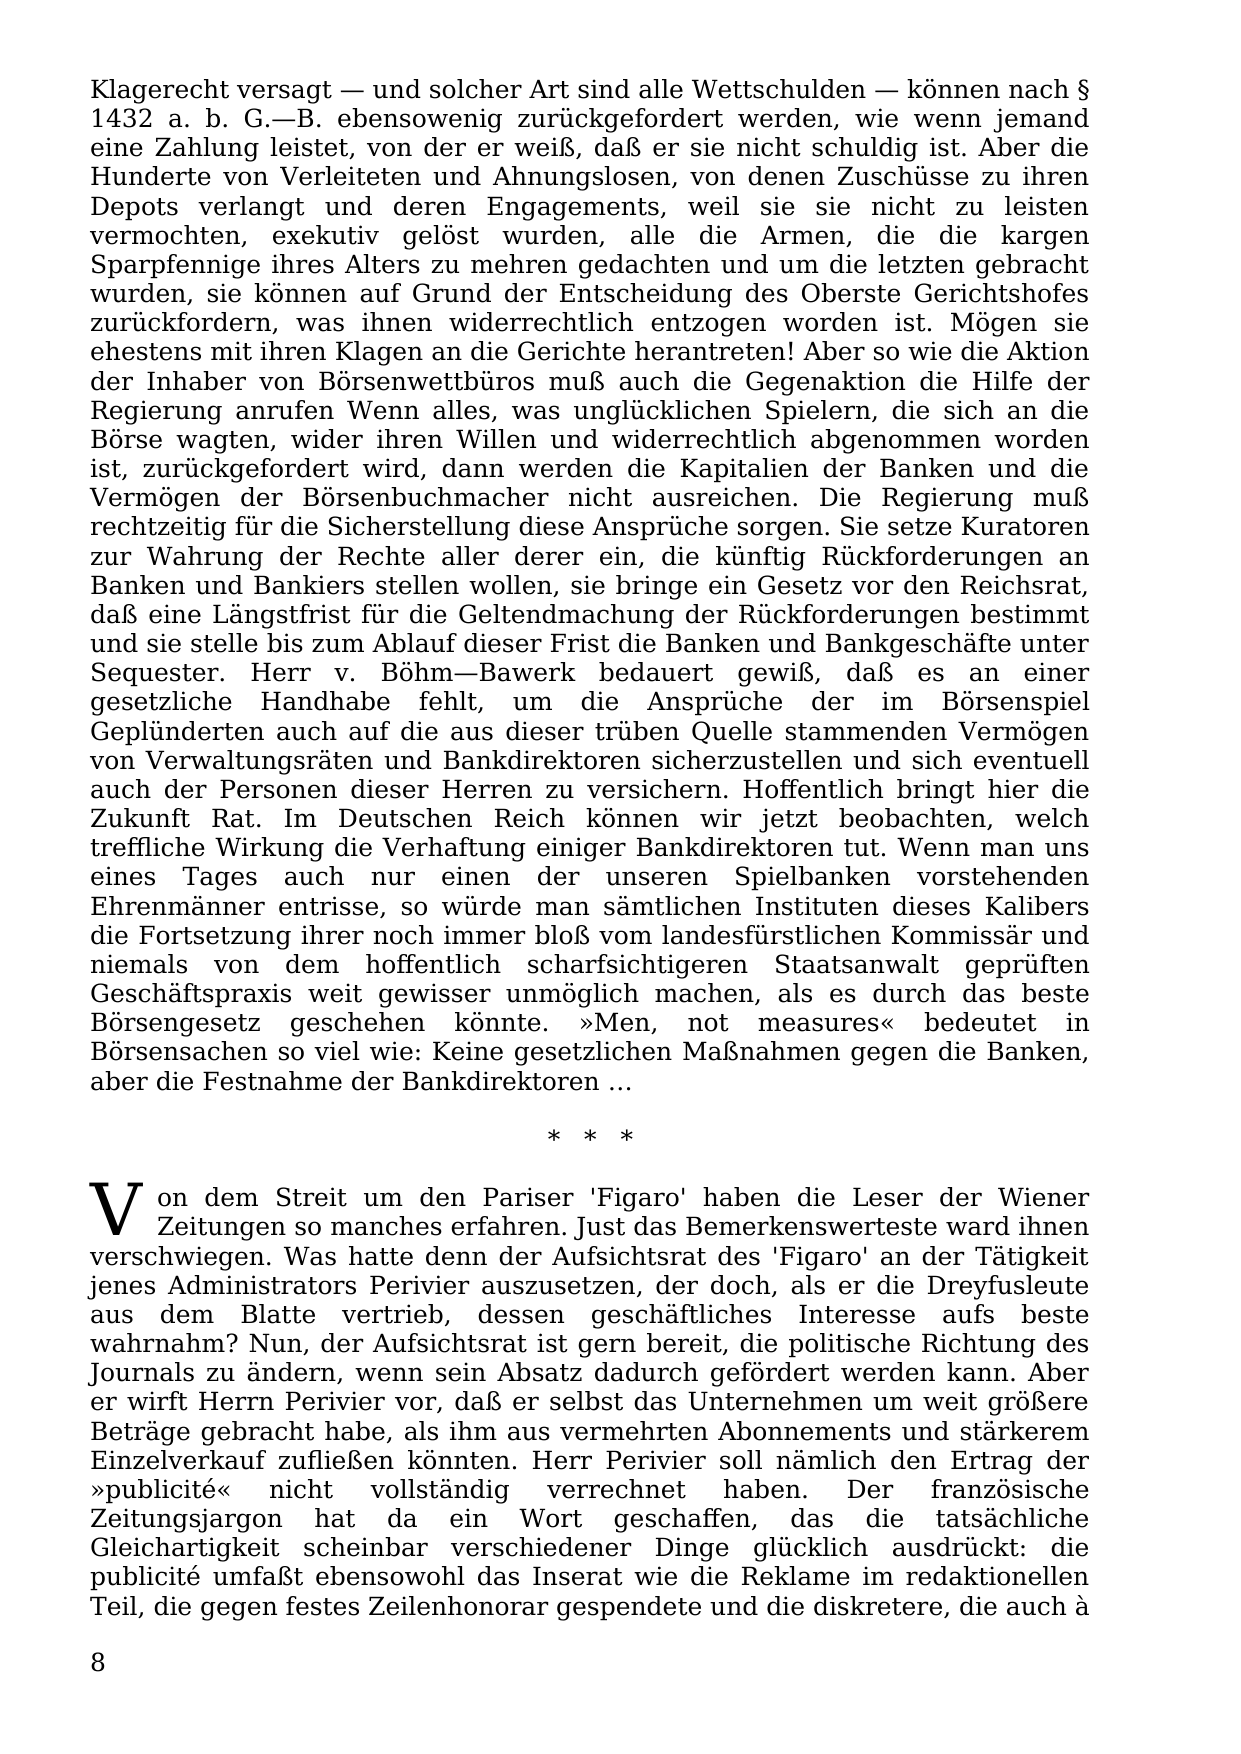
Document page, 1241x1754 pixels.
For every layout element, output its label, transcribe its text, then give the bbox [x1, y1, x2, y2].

text Von dem Streit um den Pariser 'Figaro' haben die Leser der Wiener Zeitungen so manches erfahren. Just das Bemerkenswerteste ward ihnen verschwiegen. Was hatte denn der Aufsichtsrat des 'Figaro' an der Tätigkeit jenes Administrators Perivier auszusetzen, der doch, als er die Dreyfusleute aus dem Blatte vertrieb, dessen geschäftliches Interesse aufs beste wahrnahm? Nun, der Aufsichtsrat ist gern bereit, die politische Richtung des Journals zu ändern, wenn sein Absatz dadurch gefördert werden kann. Aber er wirft Herrn Perivier vor, daß er selbst das Unternehmen um weit größere Beträge gebracht habe, als ihm aus vermehrten Abonnements und stärkerem Einzelverkauf zufließen könnten. Herr Perivier soll nämlich den Ertrag der »publicité« nicht vollständig verrechnet haben. Der französische Zeitungsjargon hat da ein Wort geschaffen, das die tatsächliche Gleichartigkeit scheinbar verschiedener Dinge glücklich ausdrückt: die publicité umfaßt ebensowohl das Inserat wie die Reklame im redaktionellen Teil, die gegen festes Zeilenhonorar gespendete und die diskretere, die auch à [90, 1183, 1091, 1621]
text Klagerecht versagt — und solcher Art sind alle Wettschulden — können nach § 1432 a. b. G.—B. ebensowenig zurückgefordert werden, wie wenn jemand eine Zahlung leistet, von der er weiß, daß er sie nicht schuldig ist. Aber die Hunderte von Verleiteten und Ahnungslosen, von denen Zuschüsse zu ihren Depots verlangt und deren Engagements, weil sie sie nicht zu leisten vermochten, exekutiv gelöst wurden, alle die Armen, die die kargen Sparpfennige ihres Alters zu mehren gedachten und um die letzten gebracht wurden, sie können auf Grund der Entscheidung des Oberste Gerichtshofes zurückfordern, was ihnen widerrechtlich entzogen worden ist. Mögen sie ehestens mit ihren Klagen an die Gerichte herantreten! Aber so wie die Aktion der Inhaber von Börsenwettbüros muß auch die Gegenaktion die Hilfe der Regierung anrufen Wenn alles, was unglücklichen Spielern, die sich an die Börse wagten, wider ihren Willen und widerrechtlich abgenommen worden ist, zurückgefordert wird, dann werden die Kapitalien der Banken und die Vermögen der Börsenbuchmacher nicht ausreichen. Die Regierung muß rechtzeitig für die Sicherstellung diese Ansprüche sorgen. Sie setze Kuratoren zur Wahrung der Rechte aller derer ein, die künftig Rückforderungen an Banken und Bankiers stellen wollen, sie bringe ein Gesetz vor den Reichsrat, daß eine Längstfrist für die Geltendmachung der Rückforderungen bestimmt und sie stelle bis zum Ablauf dieser Frist die Banken und Bankgeschäfte unter Sequester. Herr v. Böhm—Bawerk bedauert gewiß, daß es an einer gesetzliche Handhabe fehlt, um die Ansprüche der im Börsenspiel Geplünderten auch auf die aus dieser trüben Quelle stammenden Vermögen von Verwaltungsräten und Bankdirektoren sicherzustellen und sich eventuell auch der Personen dieser Herren zu versichern. Hoffentlich bringt hier die Zukunft Rat. Im Deutschen Reich können wir jetzt beobachten, welch treffliche Wirkung die Verhaftung einiger Bankdirektoren tut. Wenn man uns eines Tages auch nur einen der unseren Spielbanken vorstehenden Ehrenmänner entrisse, so würde man sämtlichen Instituten dieses Kalibers die Fortsetzung ihrer noch immer bloß vom landesfürstlichen Kommissär und niemals von dem hoffentlich scharfsichtigeren Staatsanwalt geprüften Geschäftspraxis weit gewisser unmöglich machen, als es durch das beste Börsengesetz geschehen könnte. »Men, not measures« bedeutet in Börsensachen so viel wie: Keine gesetzlichen Maßnahmen gegen die Banken, aber die Festnahme der Bankdirektoren … [90, 75, 1091, 1096]
text * * * [90, 1125, 1091, 1154]
